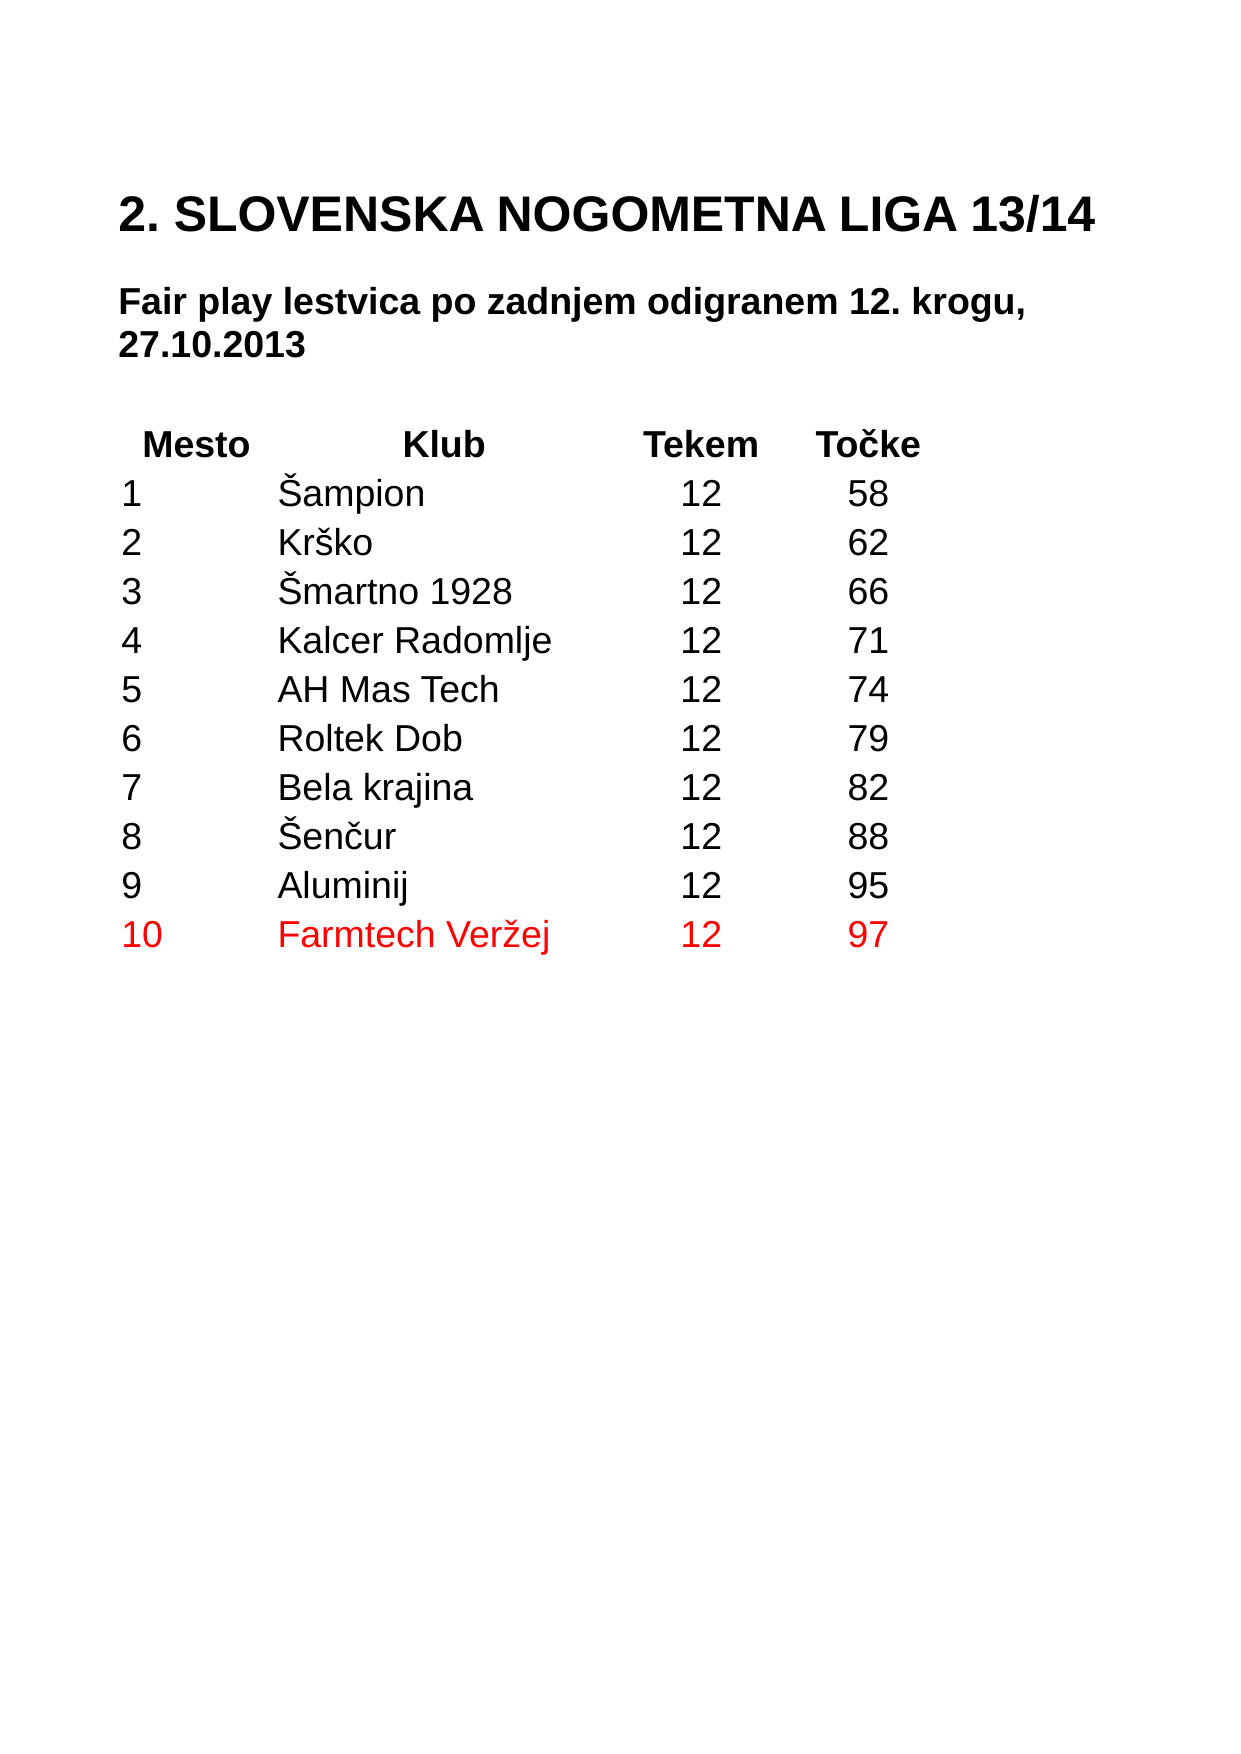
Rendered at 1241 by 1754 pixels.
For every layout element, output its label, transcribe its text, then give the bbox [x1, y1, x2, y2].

table_cell 12 [614, 615, 788, 664]
table_cell 62 [789, 517, 948, 566]
table_cell 97 [789, 909, 948, 958]
table_cell 1 [118, 468, 274, 517]
table_header Tekem [614, 419, 788, 468]
table_cell 12 [614, 468, 788, 517]
table_cell 95 [789, 860, 948, 909]
table_cell 4 [118, 615, 274, 664]
table_cell 12 [614, 909, 788, 958]
subtitle 2. SLOVENSKA NOGOMETNA LIGA 13/14 [118, 184, 1122, 242]
table_cell 74 [789, 664, 948, 713]
table_cell 6 [118, 713, 274, 762]
table_cell Bela krajina [274, 762, 613, 811]
table_cell 12 [614, 811, 788, 860]
table_cell 7 [118, 762, 274, 811]
table_cell 71 [789, 615, 948, 664]
table_cell 12 [614, 566, 788, 615]
subtitle Fair play lestvica po zadnjem odigranem 12. krogu, 27.10.2013 [118, 279, 1122, 366]
table_cell Krško [274, 517, 613, 566]
table_cell 2 [118, 517, 274, 566]
table_header Točke [789, 419, 948, 468]
table_cell Šampion [274, 468, 613, 517]
table_cell 88 [789, 811, 948, 860]
table_cell 3 [118, 566, 274, 615]
table_cell Šenčur [274, 811, 613, 860]
table_cell Roltek Dob [274, 713, 613, 762]
table_cell Kalcer Radomlje [274, 615, 613, 664]
table_cell 8 [118, 811, 274, 860]
table_cell Šmartno 1928 [274, 566, 613, 615]
table_cell 12 [614, 762, 788, 811]
table_cell 79 [789, 713, 948, 762]
table_cell 5 [118, 664, 274, 713]
table_cell 12 [614, 517, 788, 566]
table_cell 12 [614, 860, 788, 909]
table_cell 9 [118, 860, 274, 909]
table_header Klub [274, 419, 613, 468]
table_cell 82 [789, 762, 948, 811]
table_cell 58 [789, 468, 948, 517]
table_cell Farmtech Veržej [274, 909, 613, 958]
table_header Mesto [118, 419, 274, 468]
table_cell AH Mas Tech [274, 664, 613, 713]
table_cell 66 [789, 566, 948, 615]
table_cell 12 [614, 713, 788, 762]
table_cell Aluminij [274, 860, 613, 909]
table_cell 12 [614, 664, 788, 713]
table_cell 10 [118, 909, 274, 958]
